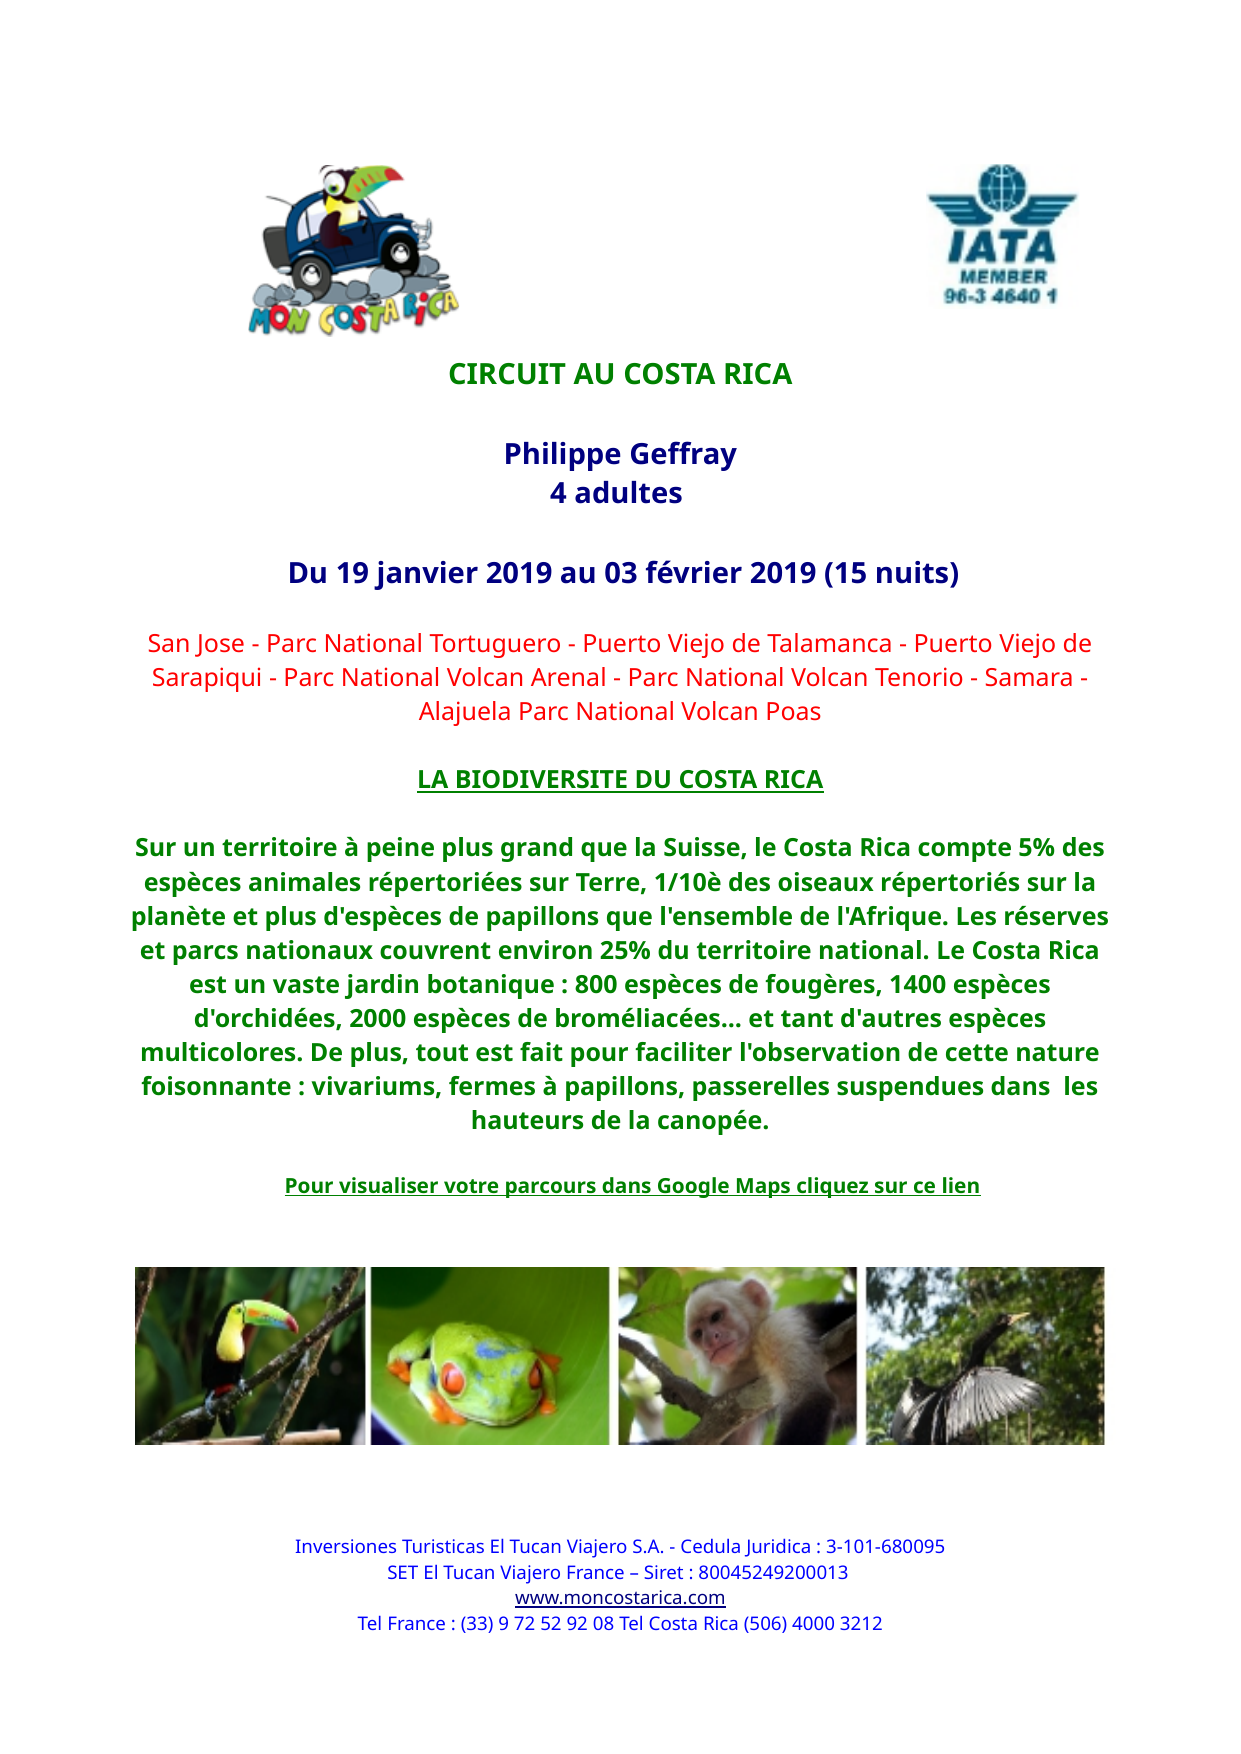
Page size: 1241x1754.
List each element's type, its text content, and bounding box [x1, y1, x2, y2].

text Sur un territoire à peine plus grand que la Suisse, le Costa Rica compte 5% des espèces animales répertoriées sur Terre, 1/10è des oiseaux répertoriés sur la planète et plus d'espèces de papillons que l'ensemble de l'Afrique. Les réserves et parcs nationaux couvrent environ 25% du territoire national. Le Costa Rica est un vaste jardin botanique : 800 espèces de fougères, 1400 espèces d'orchidées, 2000 espèces de broméliacées... et tant d'autres espèces multicolores. De plus, tout est fait pour faciliter l'observation de cette nature foisonnante : vivariums, fermes à papillons, passerelles suspendues dans les hauteurs de la canopée. [118, 830, 1122, 1137]
text Philippe Geffray [118, 433, 1122, 473]
text 4 adultes [118, 473, 1122, 512]
text CIRCUIT AU COSTA RICA [118, 353, 1122, 393]
table_header [620, 118, 1122, 353]
picture [248, 165, 460, 337]
text Du 19 janvier 2019 au 03 février 2019 (15 nuits) [118, 552, 1122, 592]
picture [135, 1267, 1116, 1445]
text Pour visualiser votre parcours dans Google Maps cliquez sur ce lien [118, 1171, 1146, 1199]
picture [926, 164, 1080, 309]
text San Jose - Parc National Tortuguero - Puerto Viejo de Talamanca - Puerto Viejo de Sarapiqui - Parc National Volcan Arenal - Parc National Volcan Tenorio - Samara - Alajuela Parc National Volcan Poas [118, 626, 1122, 728]
table_header [118, 118, 620, 353]
text LA BIODIVERSITE DU COSTA RICA [118, 762, 1122, 796]
